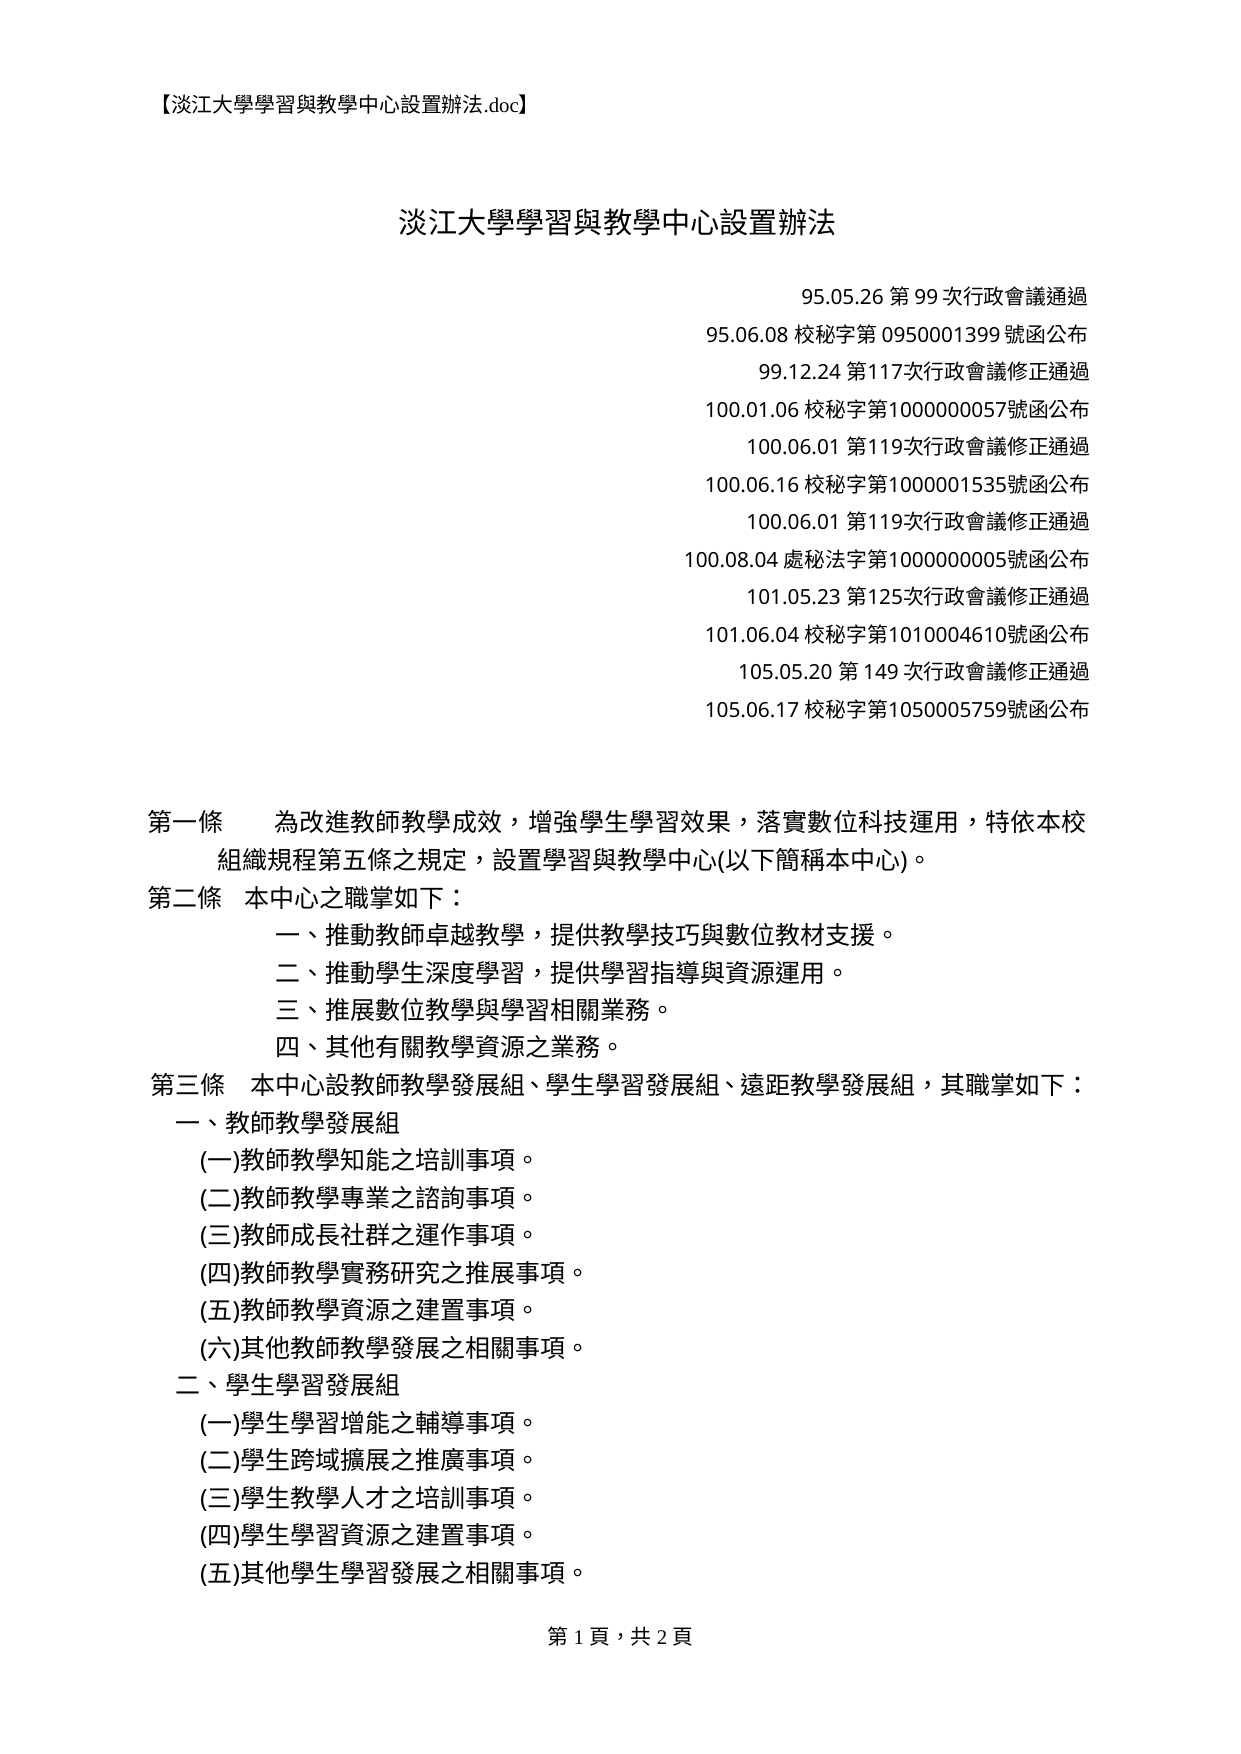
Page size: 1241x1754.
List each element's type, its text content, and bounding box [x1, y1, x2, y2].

text 95.06.08 校秘字第0950001399號函公布 [150, 314, 1088, 352]
text 105.05.20 第149次行政會議修正通過 [150, 652, 1090, 689]
text (一)教師教學知能之培訓事項。 [200, 1139, 1090, 1177]
text 99.12.24 第117次行政會議修正通過 [150, 352, 1090, 389]
text 二、推動學生深度學習，提供學習指導與資源運用。 [200, 952, 1093, 989]
text 淡江大學學習與教學中心設置辦法 [147, 183, 1088, 258]
text (四)教師教學實務研究之推展事項。 [200, 1252, 1090, 1289]
text 三、推展數位教學與學習相關業務。 [200, 989, 1093, 1027]
text (六)其他教師教學發展之相關事項。 [200, 1327, 1090, 1364]
text 一、推動教師卓越教學，提供教學技巧與數位教材支援。 [200, 914, 1093, 952]
text (一)學生學習增能之輔導事項。 [200, 1402, 1090, 1439]
text 105.06.17 校秘字第1050005759號函公布 [150, 689, 1090, 727]
text 101.05.23 第125次行政會議修正通過 [150, 577, 1090, 614]
text 第三條 本中心設教師教學發展組、學生學習發展組、遠距教學發展組，其職掌如下： [150, 1064, 1090, 1102]
text (二)教師教學專業之諮詢事項。 [200, 1177, 1090, 1214]
text (五)教師教學資源之建置事項。 [200, 1289, 1090, 1327]
text 95.05.26 第99次行政會議通過 [147, 277, 1088, 314]
text 第一條 為改進教師教學成效，增強學生學習效果，落實數位科技運用，特依本校組織規程第五條之規定，設置學習與教學中心(以下簡稱本中心)。 [147, 802, 1088, 877]
text 100.06.01 第119次行政會議修正通過 [150, 427, 1090, 464]
text (三)教師成長社群之運作事項。 [200, 1214, 1090, 1252]
text 100.01.06 校秘字第1000000057號函公布 [150, 389, 1090, 427]
text 二、學生學習發展組 [175, 1364, 1090, 1402]
text 100.08.04 處秘法字第1000000005號函公布 [150, 539, 1090, 577]
text 101.06.04 校秘字第1010004610號函公布 [150, 614, 1090, 652]
text 四、其他有關教學資源之業務。 [200, 1027, 1088, 1064]
text (二)學生跨域擴展之推廣事項。 [200, 1439, 1090, 1477]
text 第二條 本中心之職掌如下： [147, 877, 1083, 914]
text (四)學生學習資源之建置事項。 [200, 1514, 1090, 1552]
text 100.06.01 第119次行政會議修正通過 [150, 502, 1090, 539]
text (三)學生教學人才之培訓事項。 [200, 1477, 1090, 1514]
text 一、教師教學發展組 [175, 1102, 1090, 1139]
text (五)其他學生學習發展之相關事項。 [200, 1552, 1090, 1589]
text 100.06.16 校秘字第1000001535號函公布 [150, 464, 1090, 502]
